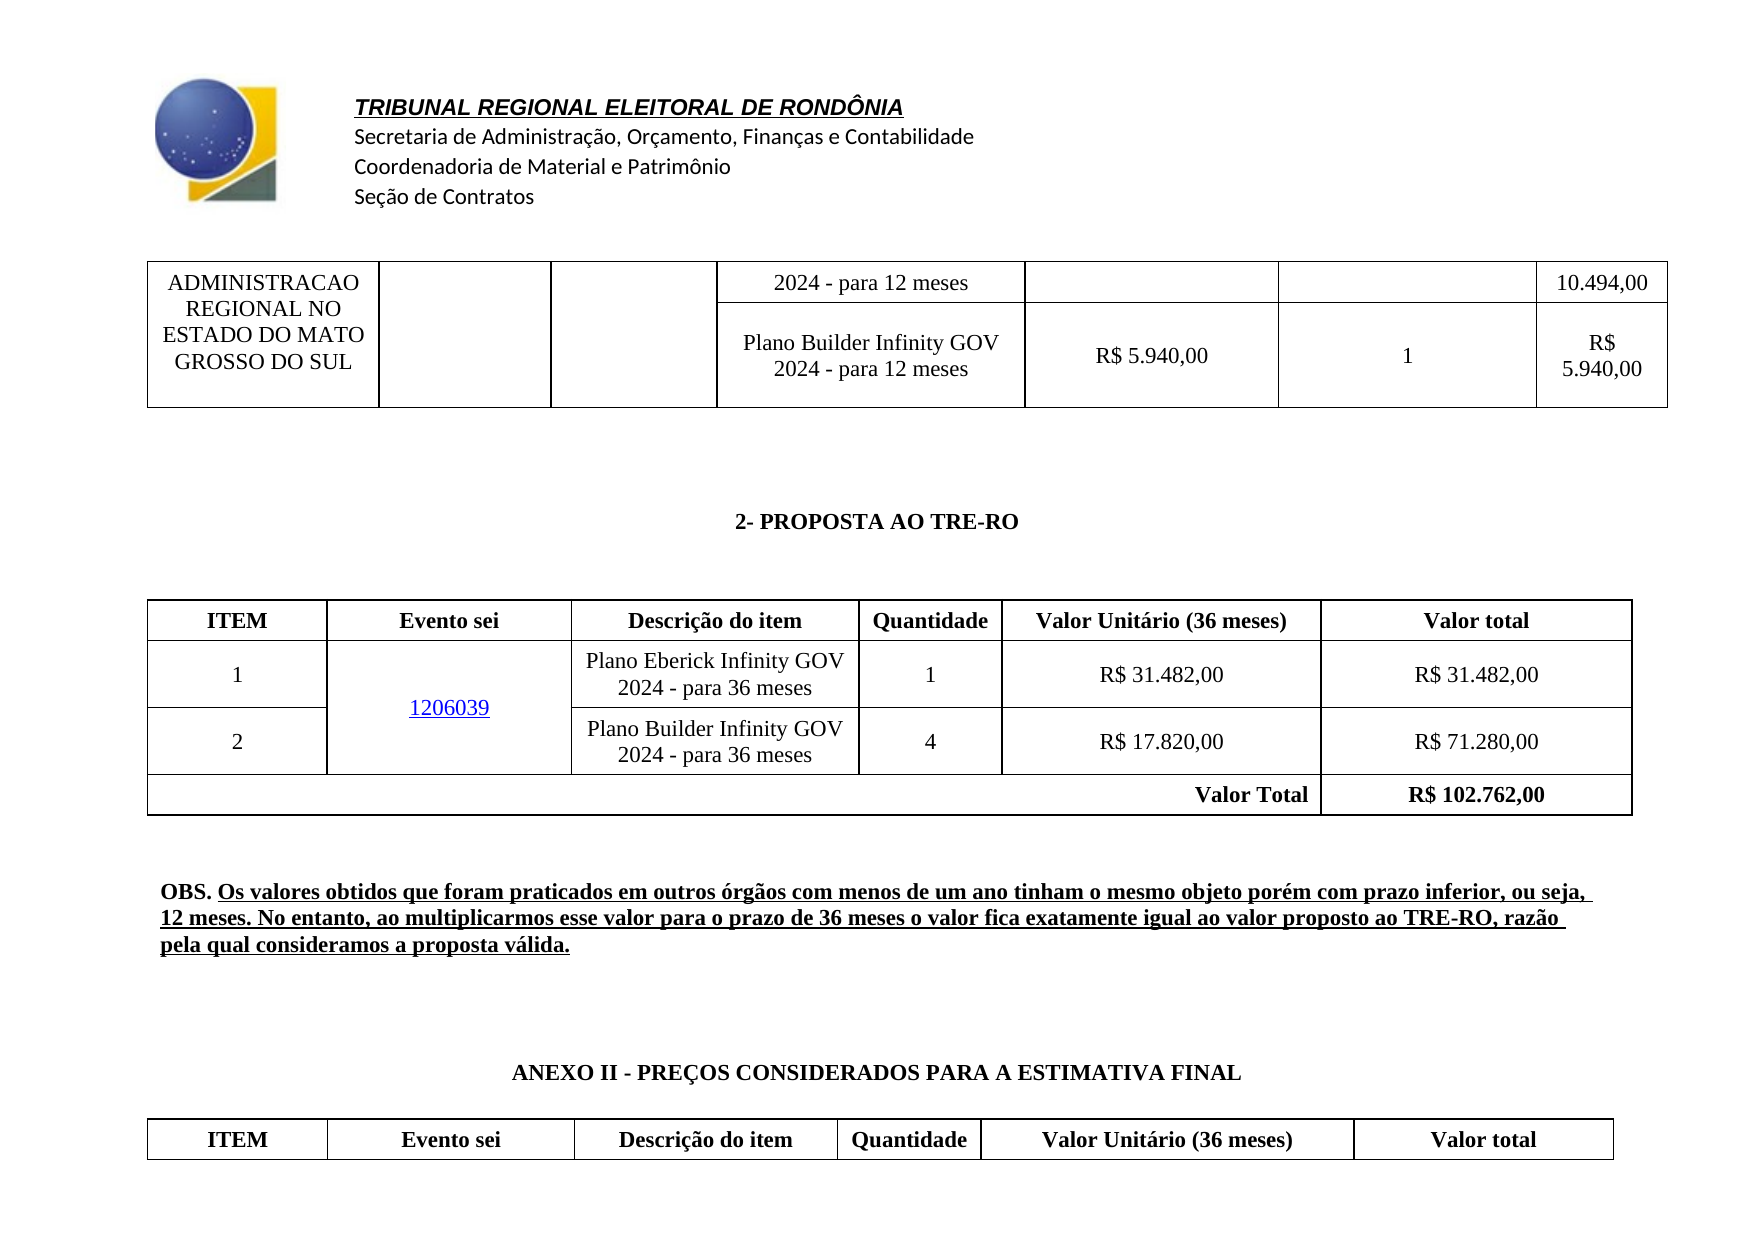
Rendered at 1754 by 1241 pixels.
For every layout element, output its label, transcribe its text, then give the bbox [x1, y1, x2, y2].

table_cell 2024 - para 12 meses [718, 262, 1024, 301]
table_cell R$ 17.820,00 [1003, 708, 1320, 773]
table_cell Plano Builder Infinity GOV 2024 - para 12 meses [718, 303, 1024, 407]
table_header Evento sei [328, 601, 571, 639]
table_cell 1206039 [328, 641, 571, 773]
text OBS. Os valores obtidos que foram praticados em outros órgãos com menos de um ano tinham o mesmo objeto porém com prazo inferior, ou seja, 12 meses. No entanto, ao multiplicarmos esse valor para o prazo de 36 meses o valor fica exatamente igual ao valor proposto ao TRE-RO, razão pela qual consideramos a proposta válida. [160, 878, 1594, 957]
table_cell Valor Total [148, 775, 1320, 814]
table_header Quantidade [838, 1120, 980, 1159]
table_cell ADMINISTRACAO REGIONAL NO ESTADO DO MATO GROSSO DO SUL [148, 262, 378, 407]
table_cell R$ 31.482,00 [1322, 641, 1631, 707]
table_cell Plano Builder Infinity GOV 2024 - para 36 meses [572, 708, 858, 773]
table_cell 1 [1279, 303, 1536, 407]
table_header Descrição do item [575, 1120, 837, 1159]
table_header Valor Unitário (36 meses) [982, 1120, 1353, 1159]
table_header ITEM [148, 1120, 327, 1159]
table_header Valor total [1322, 601, 1631, 639]
table_cell 1 [860, 641, 1001, 707]
table_cell 10.494,00 [1537, 262, 1667, 301]
table_cell 1 [148, 641, 326, 707]
table_cell R$ 31.482,00 [1003, 641, 1320, 707]
table_cell R$ 5.940,00 [1537, 303, 1667, 407]
table_cell [552, 262, 716, 407]
table_cell Plano Eberick Infinity GOV 2024 - para 36 meses [572, 641, 858, 707]
table_cell R$ 71.280,00 [1322, 708, 1631, 773]
table_header Valor Unitário (36 meses) [1003, 601, 1320, 639]
table_cell 2 [148, 708, 326, 773]
table_cell [380, 262, 550, 407]
table_cell [1026, 262, 1278, 301]
table_header Evento sei [328, 1120, 574, 1159]
table_header Descrição do item [572, 601, 858, 639]
table_cell [1279, 262, 1536, 301]
table_cell R$ 5.940,00 [1026, 303, 1278, 407]
text 2- PROPOSTA AO TRE-RO [154, 508, 1600, 534]
text ANEXO II - PREÇOS CONSIDERADOS PARA A ESTIMATIVA FINAL [154, 1059, 1600, 1086]
table_cell R$ 102.762,00 [1322, 775, 1631, 814]
table_header Valor total [1355, 1120, 1613, 1159]
table_header Quantidade [860, 601, 1001, 639]
table_header ITEM [148, 601, 326, 639]
table_cell 4 [860, 708, 1001, 773]
